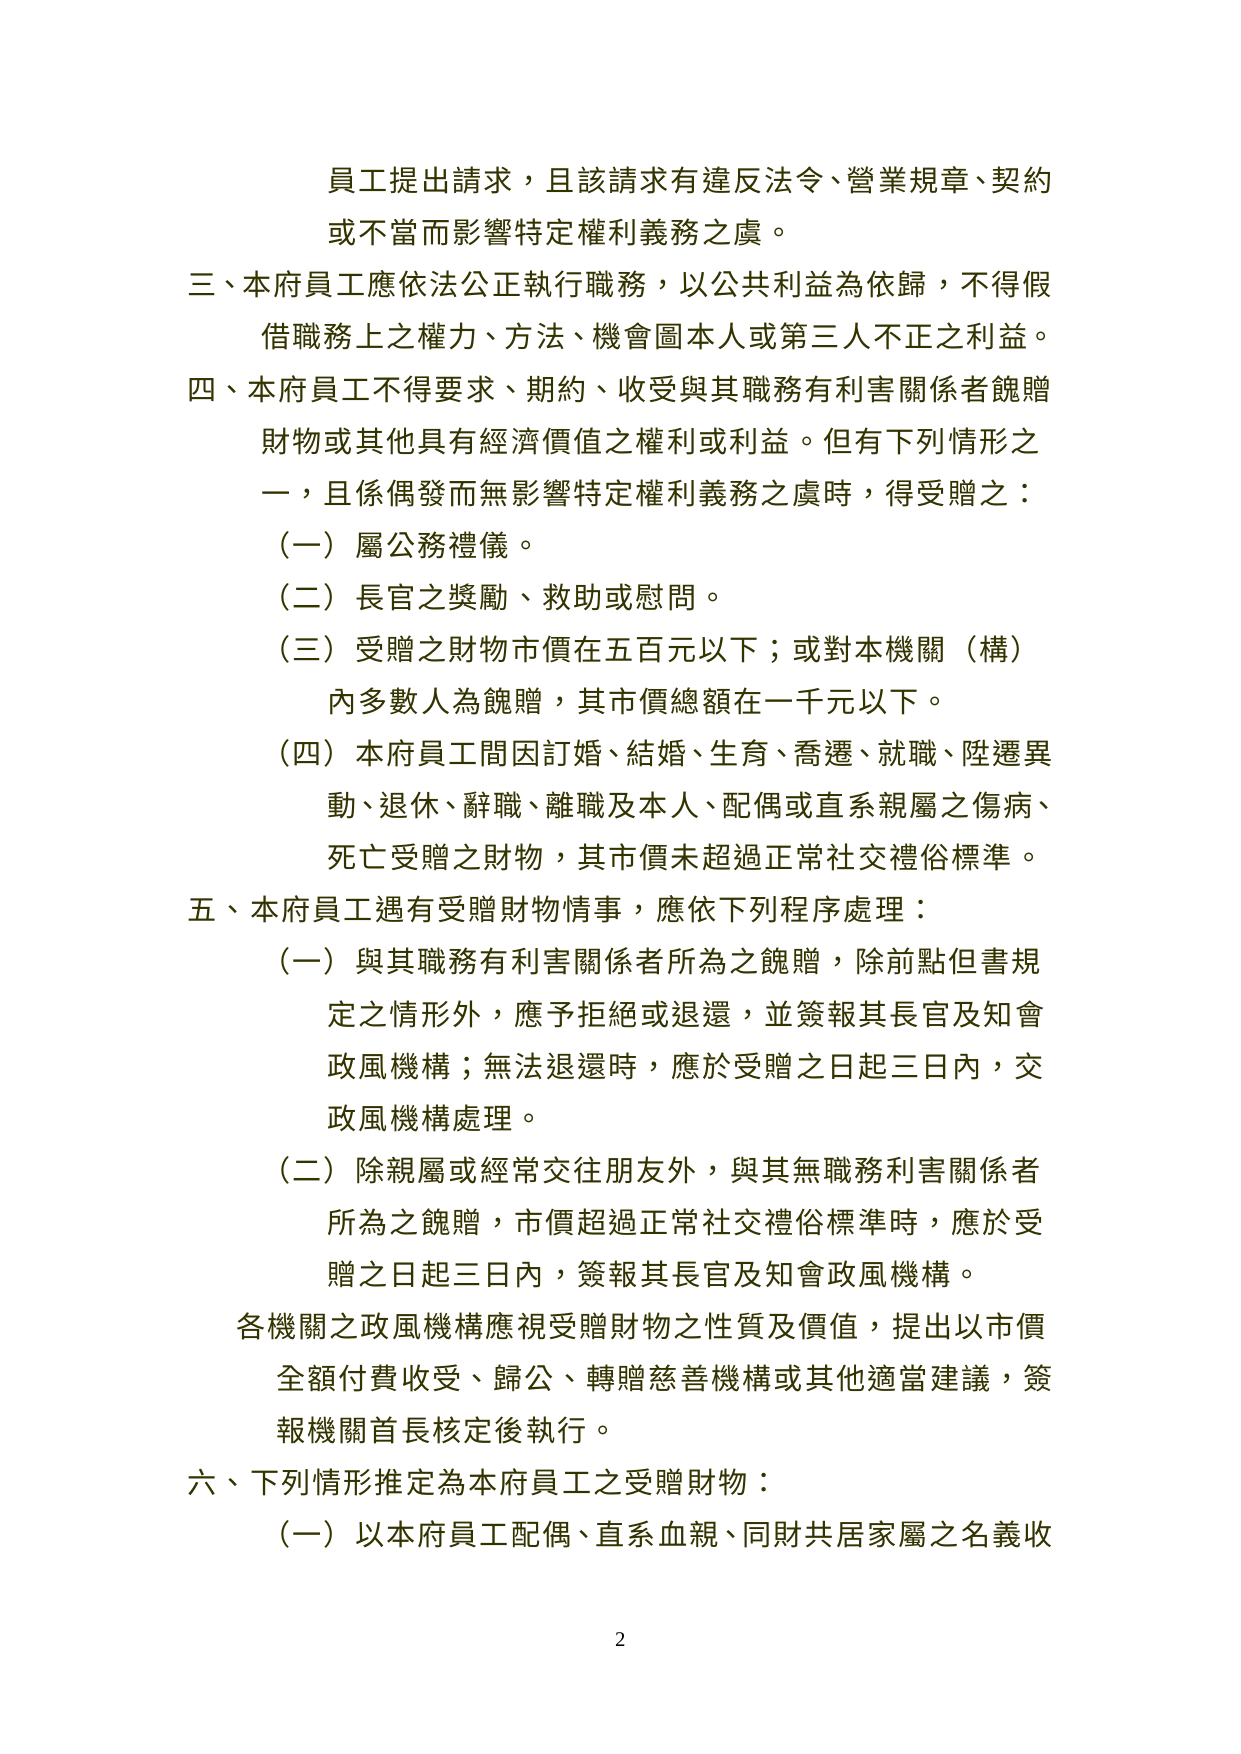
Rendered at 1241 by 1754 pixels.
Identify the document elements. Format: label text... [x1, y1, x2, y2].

text （二）除親屬或經常交往朋友外，與其無職務利害關係者所為之餽贈，市價超過正常社交禮俗標準時，應於受贈之日起三日內，簽報其長官及知會政風機構。 [261, 1139, 1053, 1296]
text 各機關之政風機構應視受贈財物之性質及價值，提出以市價全額付費收受、歸公、轉贈慈善機構或其他適當建議，簽報機關首長核定後執行。 [187, 1296, 1053, 1452]
text （四）本府員工間因訂婚、結婚、生育、喬遷、就職、陞遷異動、退休、辭職、離職及本人、配偶或直系親屬之傷病、死亡受贈之財物，其市價未超過正常社交禮俗標準。 [261, 723, 1053, 879]
text 三、本府員工應依法公正執行職務，以公共利益為依歸，不得假借職務上之權力、方法、機會圖本人或第三人不正之利益。 [187, 254, 1053, 358]
text （三）受贈之財物市價在五百元以下；或對本機關（構）內多數人為餽贈，其市價總額在一千元以下。 [261, 619, 1053, 723]
text 員工提出請求，且該請求有違反法令、營業規章、契約或不當而影響特定權利義務之虞。 [261, 150, 1053, 254]
text （二）長官之獎勵、救助或慰問。 [261, 567, 1053, 619]
text 六、下列情形推定為本府員工之受贈財物： [187, 1452, 1053, 1504]
text 五、本府員工遇有受贈財物情事，應依下列程序處理： [187, 879, 1053, 931]
text （一）屬公務禮儀。 [261, 514, 1053, 567]
text （一）與其職務有利害關係者所為之餽贈，除前點但書規定之情形外，應予拒絕或退還，並簽報其長官及知會政風機構；無法退還時，應於受贈之日起三日內，交政風機構處理。 [261, 931, 1053, 1139]
text 四、本府員工不得要求、期約、收受與其職務有利害關係者餽贈財物或其他具有經濟價值之權利或利益。但有下列情形之一，且係偶發而無影響特定權利義務之虞時，得受贈之： [187, 358, 1053, 514]
text （一）以本府員工配偶、直系血親、同財共居家屬之名義收 [261, 1504, 1053, 1556]
